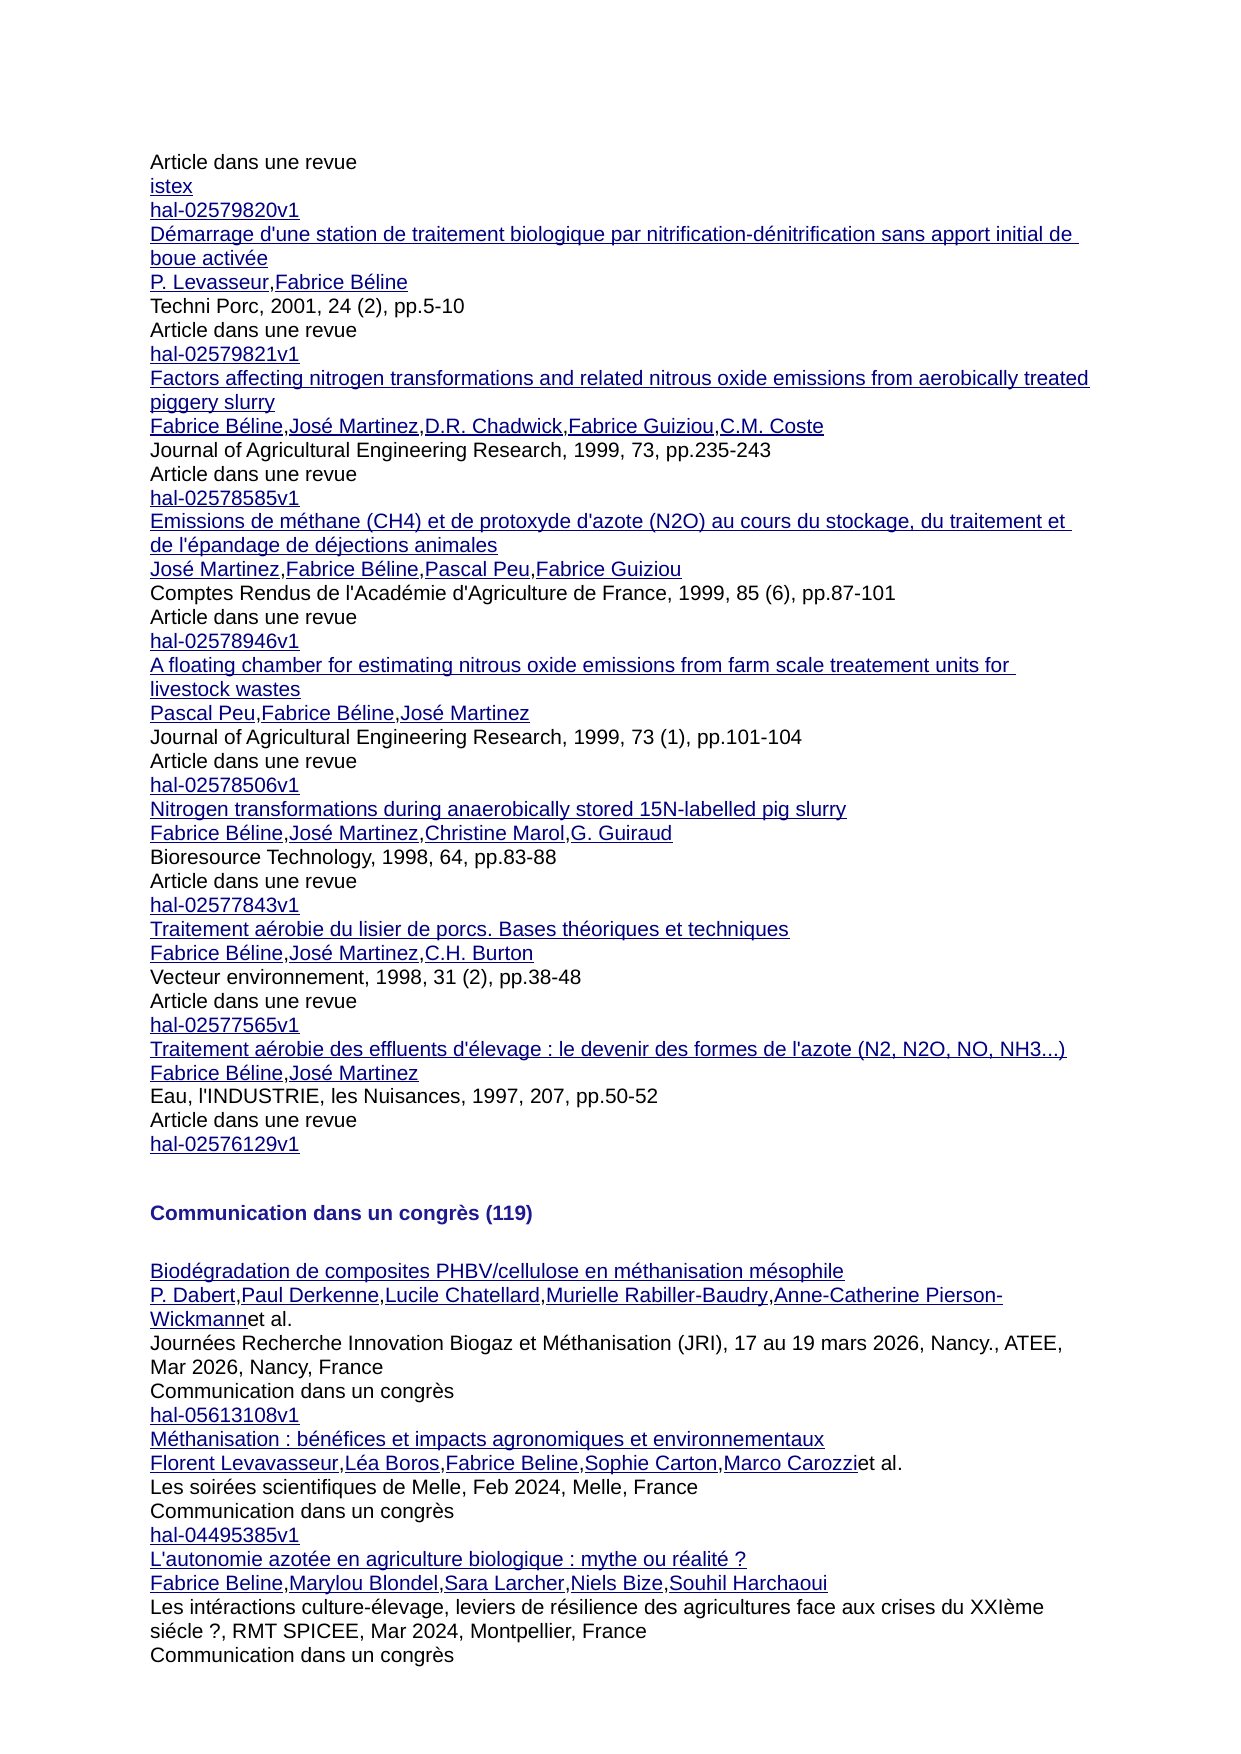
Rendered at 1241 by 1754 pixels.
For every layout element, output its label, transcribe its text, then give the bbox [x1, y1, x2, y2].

table_cell Méthanisation : bénéfices et impacts agronomiques et environnementaux Florent Levavasseur,Léa Boros,Fabrice Beline,Sophie Carton,Marco Carozziet al. Les soirées scientifiques de Melle, Feb 2024, Melle, France Communication dans un congrès hal-04495385v1 [150, 1427, 1090, 1547]
table_cell Factors affecting nitrogen transformations and related nitrous oxide emissions from aerobically treated [150, 366, 1090, 387]
table_cell Article dans une revue istex hal-02579820v1 [150, 150, 1090, 222]
subtitle Communication dans un congrès (119) [150, 1201, 1090, 1225]
table_cell piggery slurry Fabrice Béline,José Martinez,D.R. Chadwick,Fabrice Guiziou,C.M. Coste Journal of Agricultural Engineering Research, 1999, 73, pp.235-243 Article dans une revue hal-02578585v1 [150, 388, 1090, 509]
table_cell A floating chamber for estimating nitrous oxide emissions from farm scale treatement units for livestock wastes Pascal Peu,Fabrice Béline,José Martinez Journal of Agricultural Engineering Research, 1999, 73 (1), pp.101-104 Article dans une revue hal-02578506v1 [150, 653, 1090, 797]
table_header Biodégradation de composites PHBV/cellulose en méthanisation mésophile P. Dabert,Paul Derkenne,Lucile Chatellard,Murielle Rabiller-Baudry,Anne-Catherine Pierson-Wickmannet al. Journées Recherche Innovation Biogaz et Méthanisation (JRI), 17 au 19 mars 2026, Nancy., ATEE, Mar 2026, Nancy, France Communication dans un congrès hal-05613108v1 [150, 1259, 1090, 1427]
table_cell Emissions de méthane (CH4) et de protoxyde d'azote (N2O) au cours du stockage, du traitement et de l'épandage de déjections animales José Martinez,Fabrice Béline,Pascal Peu,Fabrice Guiziou Comptes Rendus de l'Académie d'Agriculture de France, 1999, 85 (6), pp.87-101 Article dans une revue hal-02578946v1 [150, 509, 1090, 653]
table_cell Nitrogen transformations during anaerobically stored 15N-labelled pig slurry Fabrice Béline,José Martinez,Christine Marol,G. Guiraud Bioresource Technology, 1998, 64, pp.83-88 Article dans une revue hal-02577843v1 [150, 797, 1090, 917]
table_cell L'autonomie azotée en agriculture biologique : mythe ou réalité ? Fabrice Beline,Marylou Blondel,Sara Larcher,Niels Bize,Souhil Harchaoui Les intéractions culture-élevage, leviers de résilience des agricultures face aux crises du XXIème siécle ?, RMT SPICEE, Mar 2024, Montpellier, France Communication dans un congrès [150, 1547, 1090, 1667]
table_cell Traitement aérobie du lisier de porcs. Bases théoriques et techniques Fabrice Béline,José Martinez,C.H. Burton Vecteur environnement, 1998, 31 (2), pp.38-48 Article dans une revue hal-02577565v1 [150, 917, 1090, 1036]
table_cell Démarrage d'une station de traitement biologique par nitrification-dénitrification sans apport initial de boue activée P. Levasseur,Fabrice Béline Techni Porc, 2001, 24 (2), pp.5-10 Article dans une revue hal-02579821v1 [150, 222, 1090, 366]
table_cell Traitement aérobie des effluents d'élevage : le devenir des formes de l'azote (N2, N2O, NO, NH3...) Fabrice Béline,José Martinez Eau, l'INDUSTRIE, les Nuisances, 1997, 207, pp.50-52 Article dans une revue hal-02576129v1 [150, 1036, 1090, 1156]
